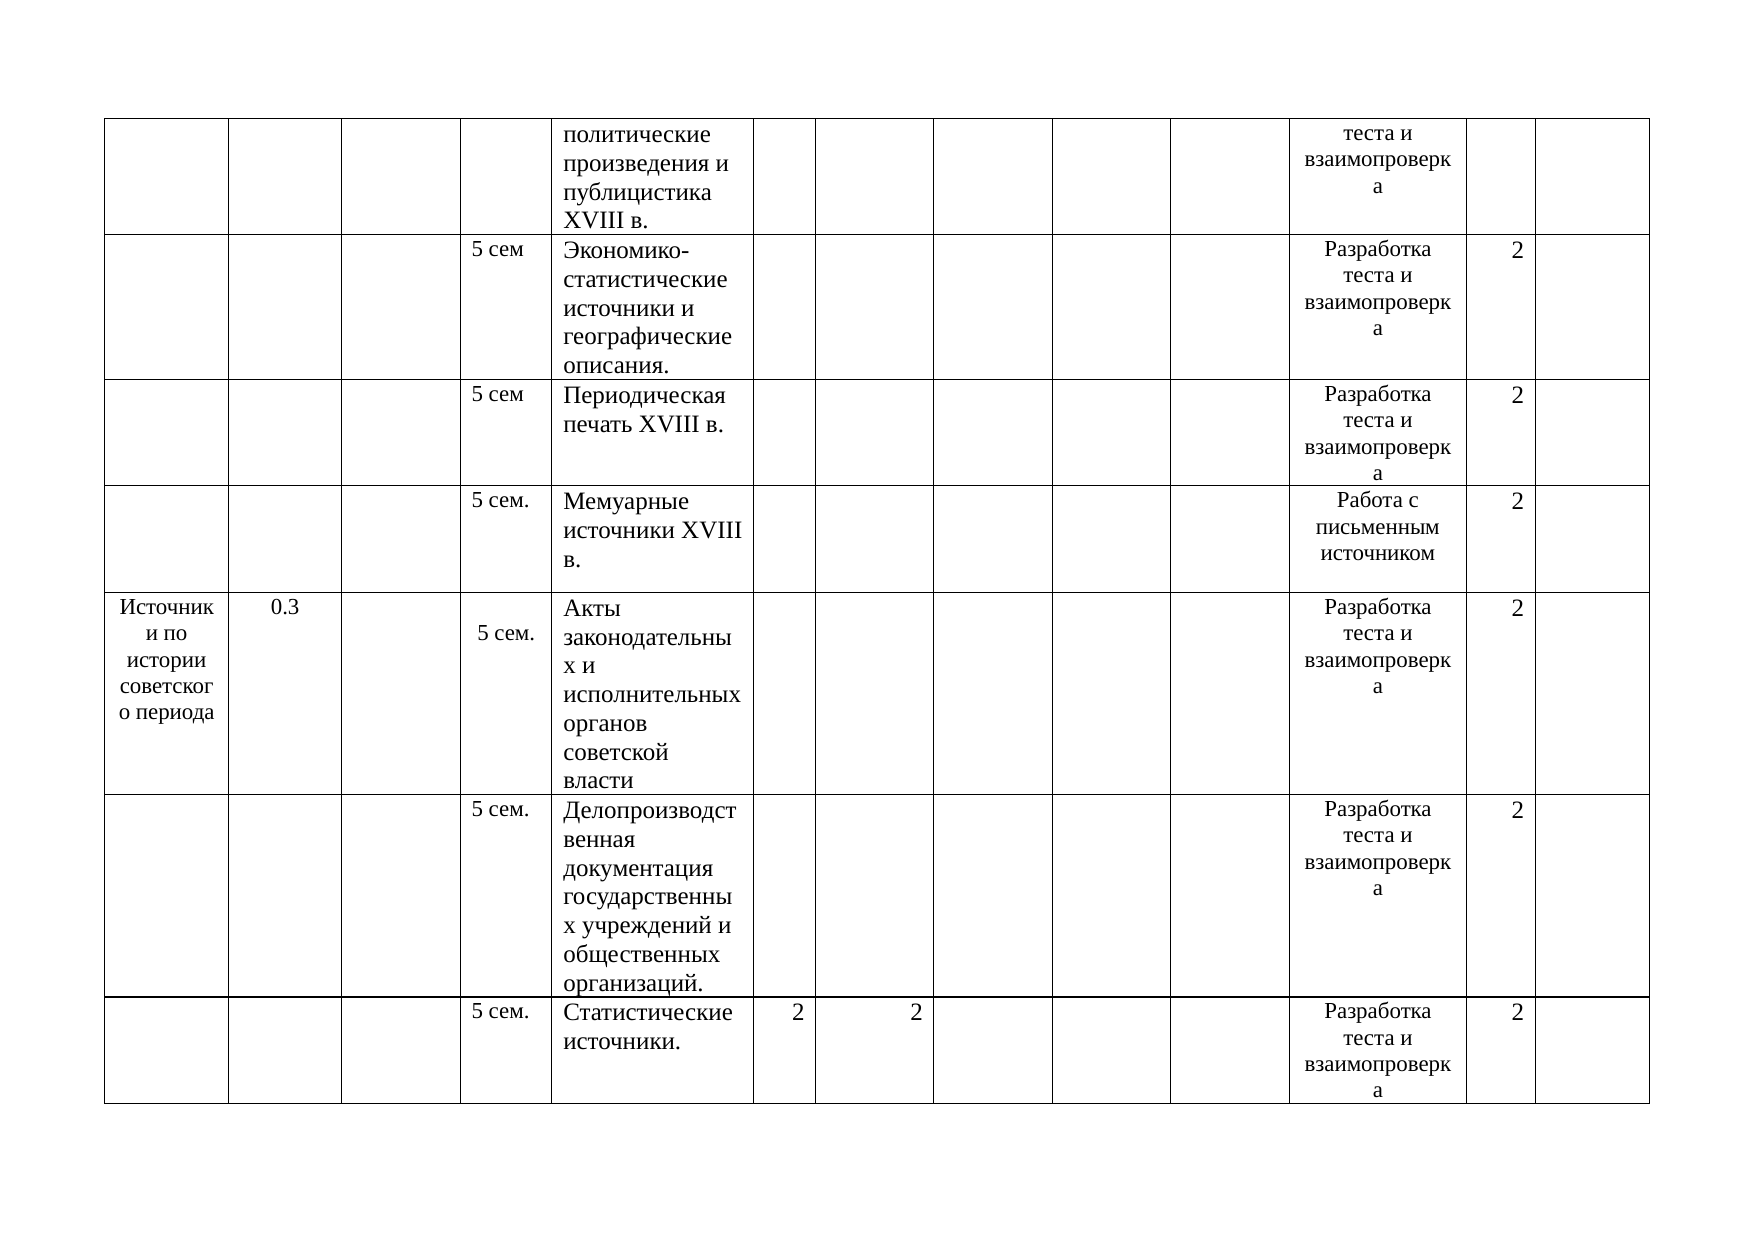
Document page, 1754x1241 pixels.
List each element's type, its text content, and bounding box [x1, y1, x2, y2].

table_cell теста и взаимопроверка [1290, 119, 1466, 234]
table_cell [1053, 235, 1170, 379]
table_cell [934, 998, 1052, 1103]
table_cell 2 [1467, 486, 1535, 592]
table_cell [105, 119, 228, 234]
table_cell [1467, 119, 1535, 234]
table_cell [105, 380, 228, 485]
table_cell [1536, 119, 1649, 234]
table_cell [1536, 795, 1649, 996]
table_cell 2 [1467, 998, 1535, 1103]
table_cell [1053, 486, 1170, 592]
table_cell Разработка теста и взаимопроверка [1290, 998, 1466, 1103]
table_cell 2 [1467, 235, 1535, 379]
table_cell [1536, 380, 1649, 485]
table_cell [1536, 486, 1649, 592]
table_cell [754, 795, 815, 996]
table_cell Периодическая печать XVIII в. [552, 380, 753, 485]
table_cell [816, 486, 933, 592]
table_cell [229, 486, 341, 592]
table_cell 5 сем [461, 235, 551, 379]
table_cell 2 [1467, 795, 1535, 996]
table_cell [1536, 235, 1649, 379]
table_cell Разработка теста и взаимопроверка [1290, 235, 1466, 379]
table_cell [105, 486, 228, 592]
table_cell [754, 235, 815, 379]
table_cell [1171, 593, 1289, 794]
table_cell [754, 593, 815, 794]
table_cell [1053, 998, 1170, 1103]
table_cell [816, 235, 933, 379]
table_cell 2 [816, 998, 933, 1103]
table_cell [1053, 119, 1170, 234]
table_cell [754, 486, 815, 592]
table_cell [229, 998, 341, 1103]
table_cell [934, 593, 1052, 794]
table_cell 5 сем. [461, 998, 551, 1103]
table_cell [229, 235, 341, 379]
table_cell [342, 380, 460, 485]
table_cell [1536, 593, 1649, 794]
table_cell [816, 119, 933, 234]
table_cell Делопроизводственная документация государственных учреждений и общественных организаций. [552, 795, 753, 996]
table_cell [1171, 119, 1289, 234]
table_cell Мемуарные источники XVIII в. [552, 486, 753, 592]
table_cell [934, 486, 1052, 592]
table_cell 5 сем. [461, 486, 551, 592]
table_cell 0,3 [229, 593, 341, 794]
table_cell [816, 795, 933, 996]
table_cell [1171, 795, 1289, 996]
table_cell [342, 119, 460, 234]
table_cell 2 [1467, 380, 1535, 485]
table_cell [461, 119, 551, 234]
table_cell 5 сем. [461, 593, 551, 794]
table_cell [229, 795, 341, 996]
table_cell [1053, 380, 1170, 485]
table_cell [1171, 998, 1289, 1103]
table_cell 2 [1467, 593, 1535, 794]
table_cell [342, 998, 460, 1103]
table_cell [342, 235, 460, 379]
table_cell [1171, 380, 1289, 485]
table_cell [342, 795, 460, 996]
table_cell политические произведения и публицистика XVIII в. [552, 119, 753, 234]
table_cell [229, 119, 341, 234]
table_cell 2 [754, 998, 815, 1103]
table_cell Источники по истории советского периода [105, 593, 228, 794]
table_cell Статистические источники. [552, 998, 753, 1103]
table_cell Экономико-статистические источники и географические описания. [552, 235, 753, 379]
table_cell [754, 119, 815, 234]
table_cell [816, 380, 933, 485]
table_cell [342, 593, 460, 794]
table_cell Разработка теста и взаимопроверка [1290, 593, 1466, 794]
table_cell [1171, 235, 1289, 379]
table_cell [1536, 998, 1649, 1103]
table_cell Разработка теста и взаимопроверка [1290, 795, 1466, 996]
table_cell [816, 593, 933, 794]
table_cell [105, 795, 228, 996]
table_cell [342, 486, 460, 592]
table_cell [105, 998, 228, 1103]
table_cell [105, 235, 228, 379]
table_cell [229, 380, 341, 485]
table_cell [934, 235, 1052, 379]
table_cell [754, 380, 815, 485]
table_cell Разработка теста и взаимопроверка [1290, 380, 1466, 485]
table_cell [934, 795, 1052, 996]
table_cell [1053, 795, 1170, 996]
table_cell [1171, 486, 1289, 592]
table_cell Акты законодательных и исполнительных органов советской власти [552, 593, 753, 794]
table_cell [934, 380, 1052, 485]
table_cell Работа с письменным источником [1290, 486, 1466, 592]
table_cell [1053, 593, 1170, 794]
table_cell 5 сем. [461, 795, 551, 996]
table_cell 5 сем [461, 380, 551, 485]
table_cell [934, 119, 1052, 234]
